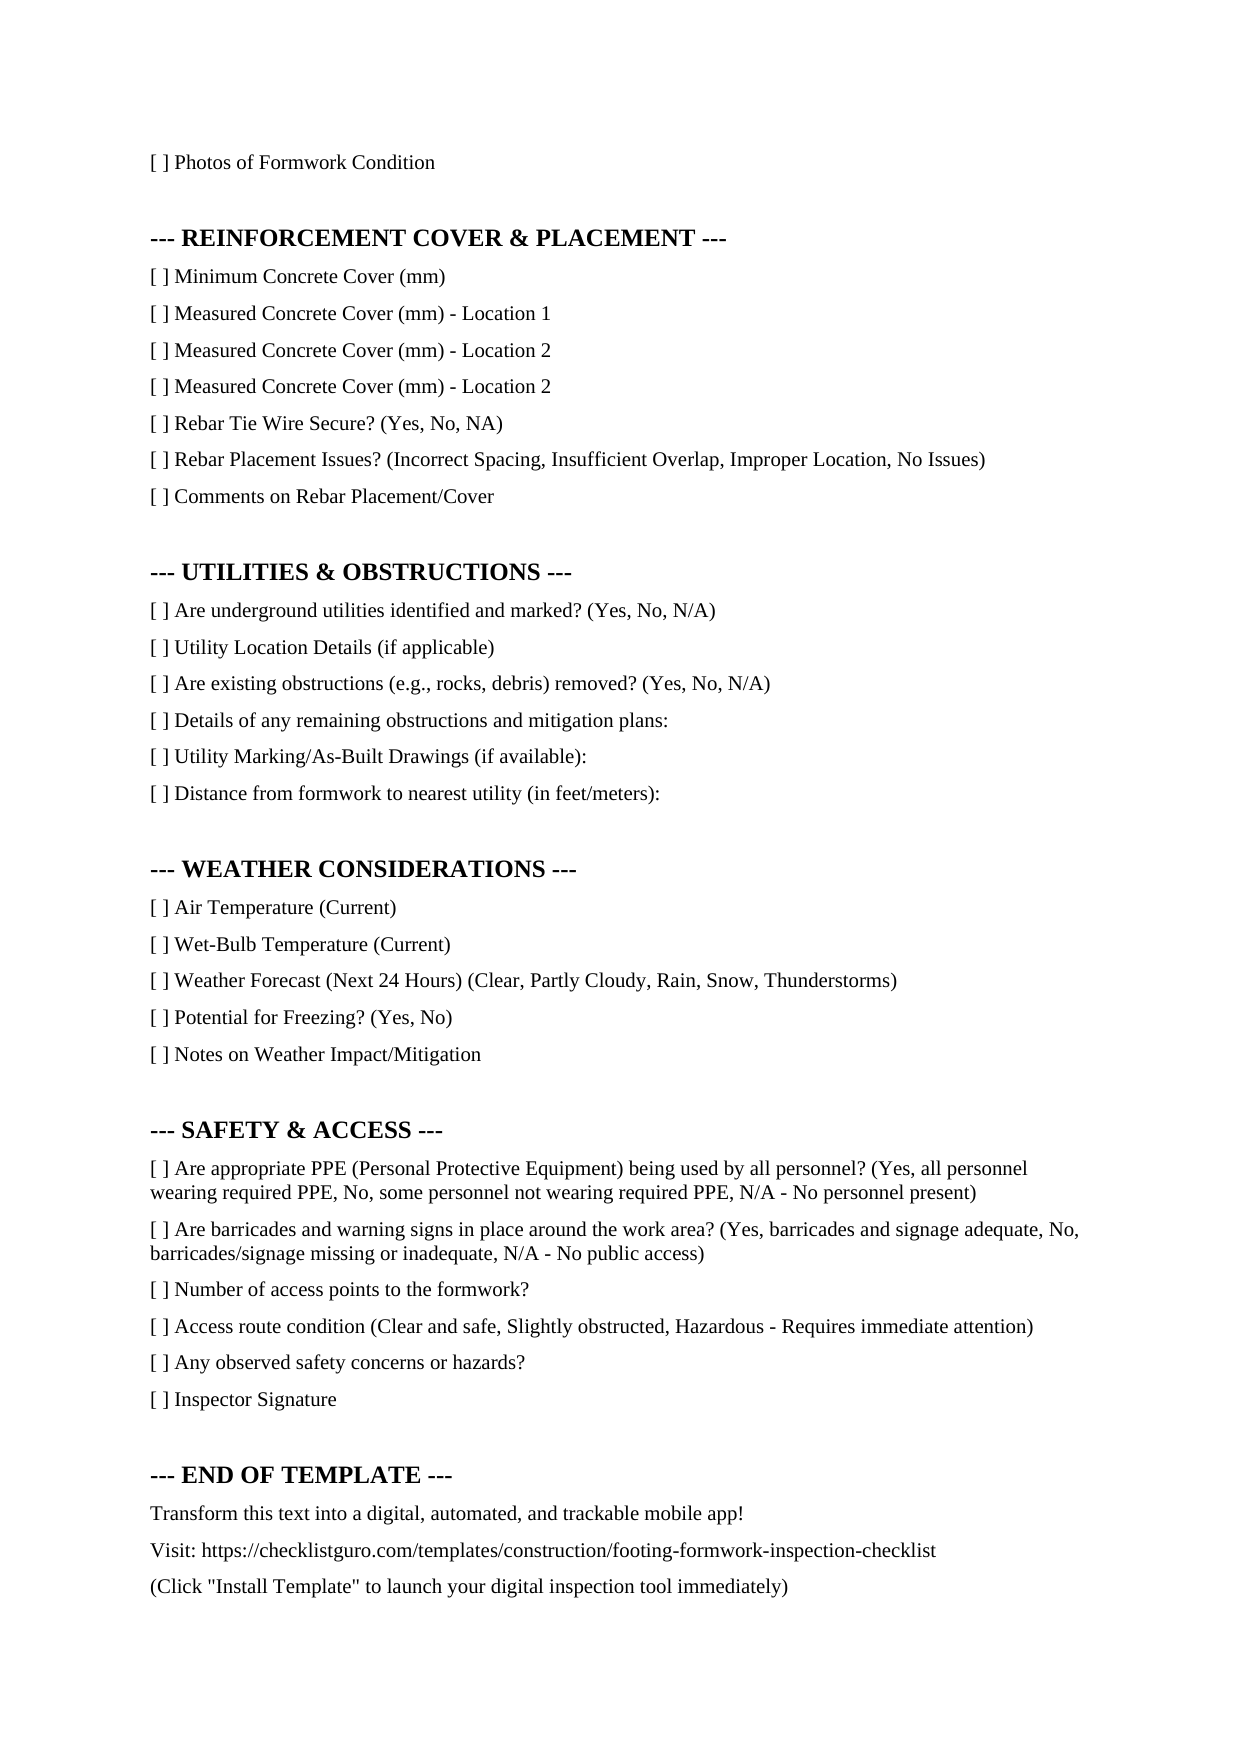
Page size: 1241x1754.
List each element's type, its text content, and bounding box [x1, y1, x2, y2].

text [ ] Are existing obstructions (e.g., rocks, debris) removed? (Yes, No, N/A) [150, 671, 1090, 695]
text [ ] Measured Concrete Cover (mm) - Location 2 [150, 337, 1090, 362]
text [ ] Utility Location Details (if applicable) [150, 635, 1090, 659]
text [ ] Wet-Bulb Temperature (Current) [150, 932, 1090, 956]
text --- WEATHER CONSIDERATIONS --- [150, 854, 1090, 883]
text [ ] Details of any remaining obstructions and mitigation plans: [150, 708, 1090, 732]
text [ ] Minimum Concrete Cover (mm) [150, 264, 1090, 288]
text [ ] Measured Concrete Cover (mm) - Location 1 [150, 301, 1090, 325]
text [ ] Air Temperature (Current) [150, 895, 1090, 919]
text Visit: https://checklistguro.com/templates/construction/footing-formwork-inspection-checklist [150, 1538, 1090, 1562]
text [ ] Are barricades and warning signs in place around the work area? (Yes, barricades and signage adequate, No, barricades/signage missing or inadequate, N/A - No public access) [150, 1217, 1090, 1265]
text [ ] Access route condition (Clear and safe, Slightly obstructed, Hazardous - Requires immediate attention) [150, 1314, 1090, 1338]
text [ ] Weather Forecast (Next 24 Hours) (Clear, Partly Cloudy, Rain, Snow, Thunderstorms) [150, 968, 1090, 992]
text [ ] Notes on Weather Impact/Mitigation [150, 1042, 1090, 1066]
text --- SAFETY & ACCESS --- [150, 1115, 1090, 1143]
text [ ] Potential for Freezing? (Yes, No) [150, 1005, 1090, 1029]
text [ ] Comments on Rebar Placement/Cover [150, 484, 1090, 508]
text --- END OF TEMPLATE --- [150, 1460, 1090, 1489]
text Transform this text into a digital, automated, and trackable mobile app! [150, 1501, 1090, 1525]
text [ ] Photos of Formwork Condition [150, 150, 1090, 174]
text [ ] Measured Concrete Cover (mm) - Location 2 [150, 374, 1090, 398]
text [ ] Are appropriate PPE (Personal Protective Equipment) being used by all personnel? (Yes, all personnel wearing required PPE, No, some personnel not wearing required PPE, N/A - No personnel present) [150, 1156, 1090, 1204]
text [ ] Utility Marking/As-Built Drawings (if available): [150, 744, 1090, 768]
text [ ] Any observed safety concerns or hazards? [150, 1350, 1090, 1374]
text [ ] Number of access points to the formwork? [150, 1277, 1090, 1301]
text --- UTILITIES & OBSTRUCTIONS --- [150, 557, 1090, 586]
text [ ] Distance from formwork to nearest utility (in feet/meters): [150, 781, 1090, 805]
text [ ] Rebar Placement Issues? (Incorrect Spacing, Insufficient Overlap, Improper Location, No Issues) [150, 447, 1090, 471]
text --- REINFORCEMENT COVER & PLACEMENT --- [150, 223, 1090, 252]
text (Click "Install Template" to launch your digital inspection tool immediately) [150, 1574, 1090, 1598]
text [ ] Inspector Signature [150, 1387, 1090, 1411]
text [ ] Rebar Tie Wire Secure? (Yes, No, NA) [150, 411, 1090, 435]
text [ ] Are underground utilities identified and marked? (Yes, No, N/A) [150, 598, 1090, 622]
